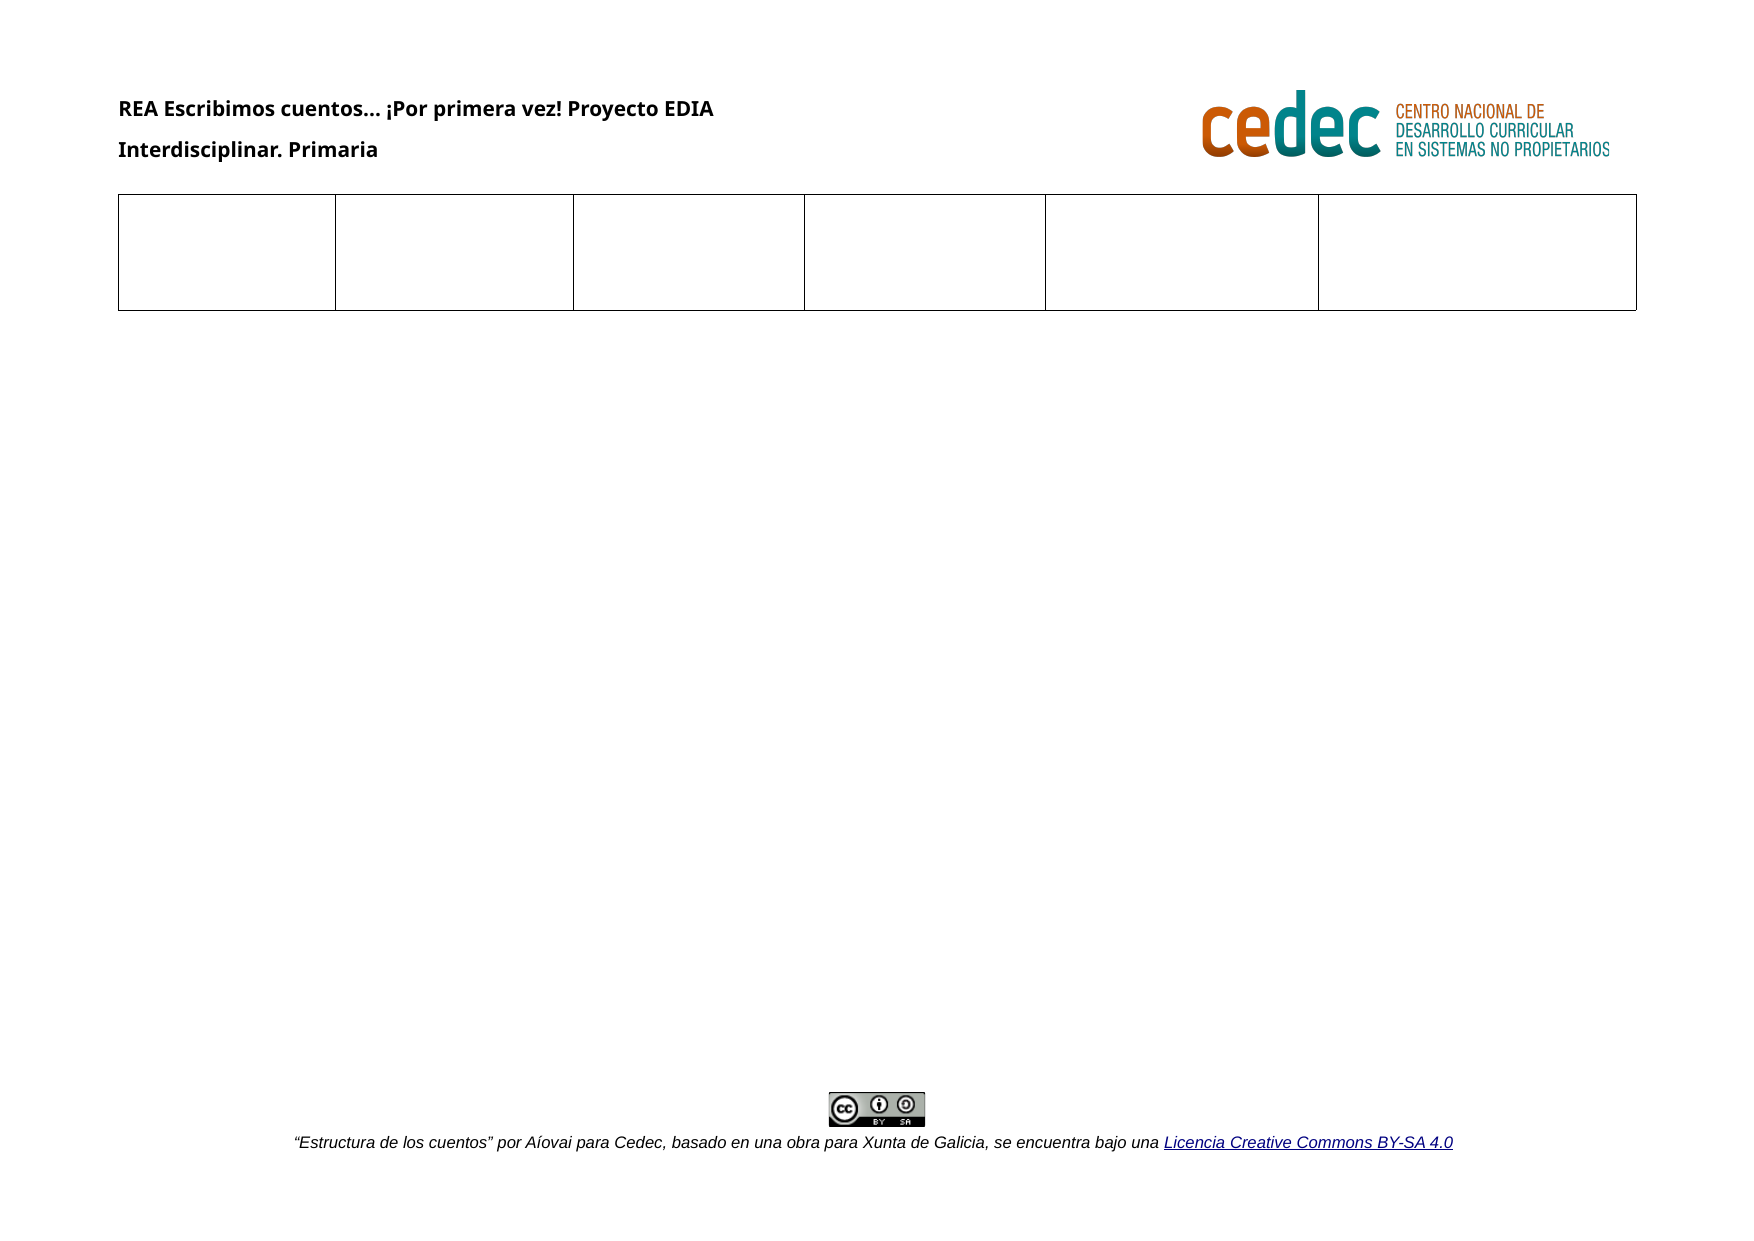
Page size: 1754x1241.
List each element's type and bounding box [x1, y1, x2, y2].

table_cell [1046, 195, 1318, 309]
table_cell [574, 195, 804, 309]
picture [1202, 90, 1610, 157]
table_cell [805, 195, 1045, 309]
picture [828, 1092, 926, 1127]
table_cell [336, 195, 573, 309]
table_cell [119, 195, 335, 309]
table_cell [1319, 195, 1636, 309]
